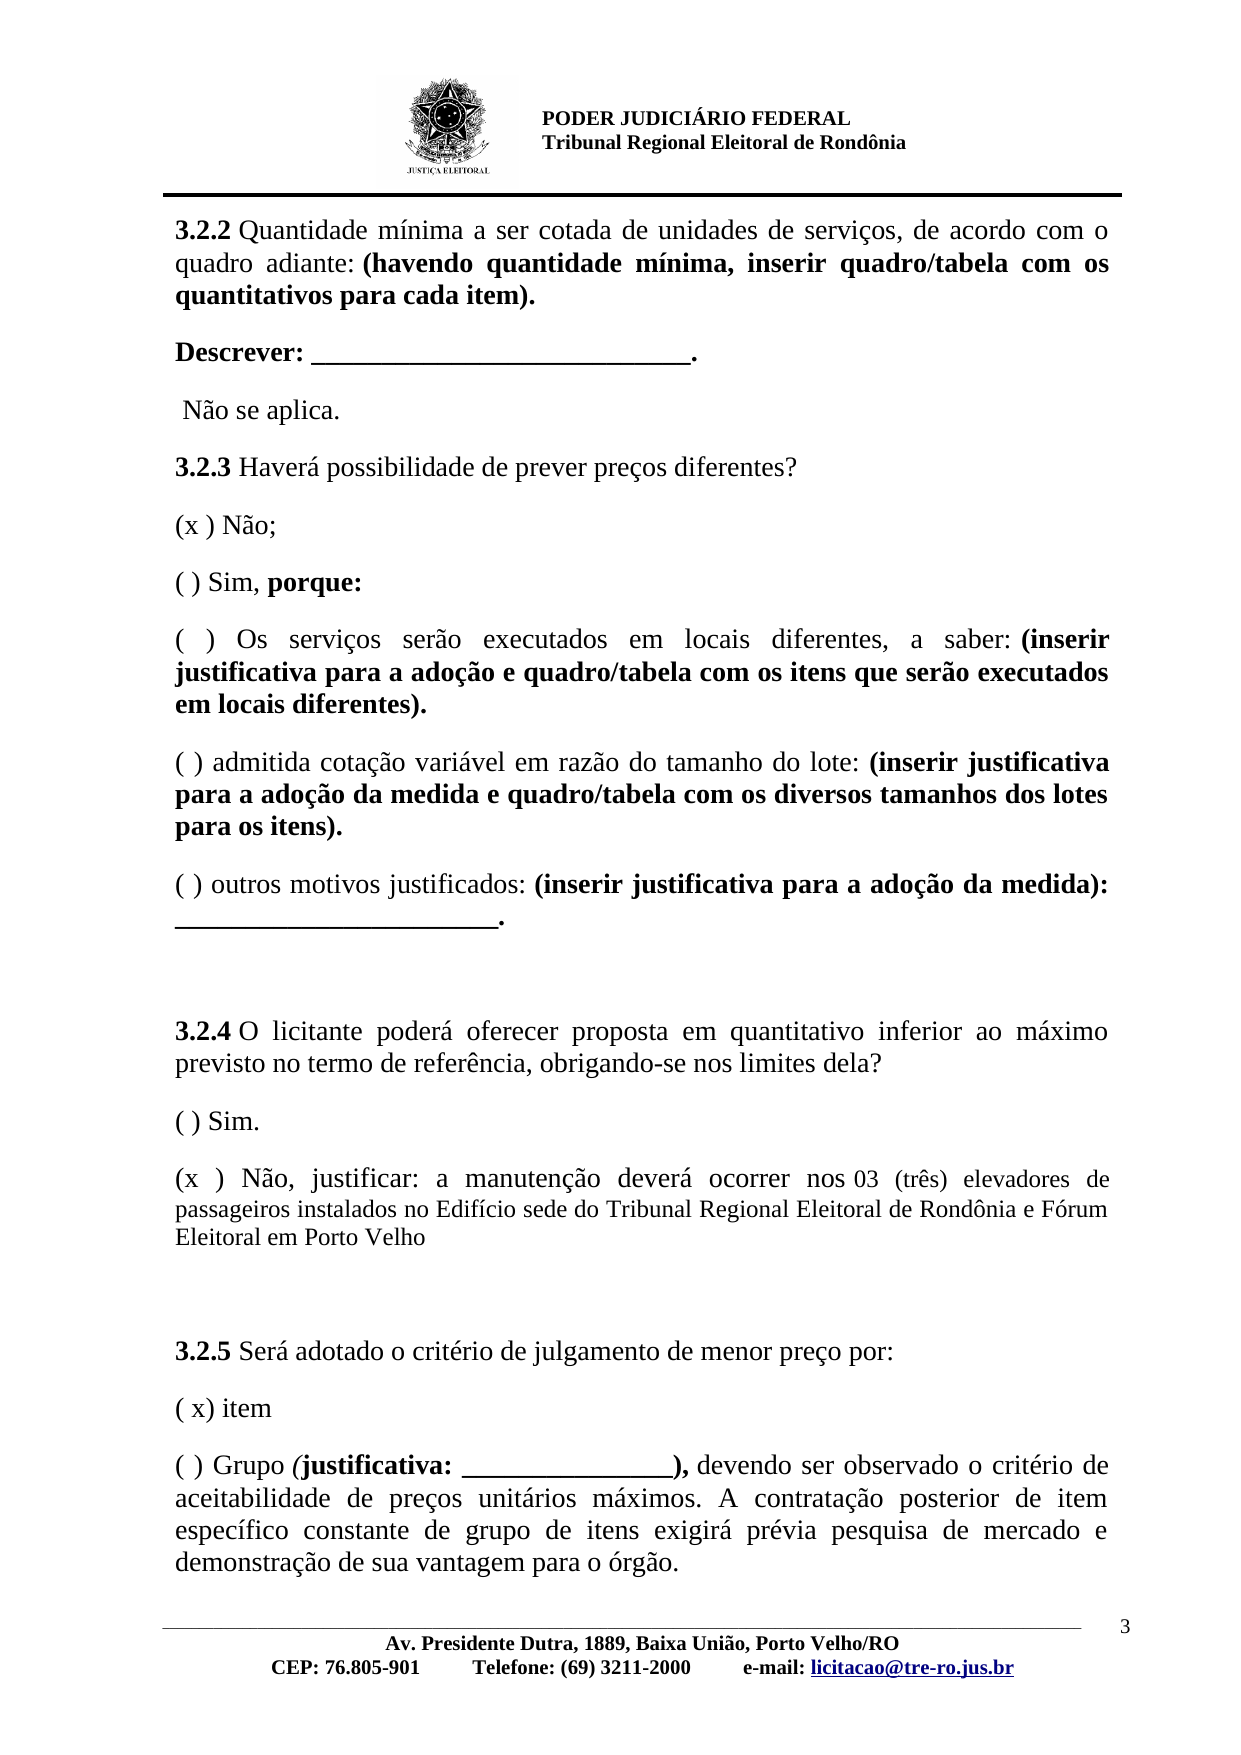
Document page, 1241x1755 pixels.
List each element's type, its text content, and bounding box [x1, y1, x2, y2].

text ( x) item [175, 1391, 1110, 1423]
text ( ) Sim. [175, 1104, 1110, 1136]
text ( ) Grupo (justificativa: _______________), devendo ser observado o critério de aceitabilidade de preços unitários máximos. A contratação posterior de item específico constante de grupo de itens exigirá prévia pesquisa de mercado e demonstração de sua vantagem para o órgão. [175, 1448, 1110, 1578]
text (x ) Não; [175, 508, 1110, 540]
text Não se aplica. [175, 393, 1110, 425]
text (x ) Não, justificar: a manutenção deverá ocorrer nos 03 (três) elevadores de passageiros instalados no Edifício sede do Tribunal Regional Eleitoral de Rondônia e Fórum Eleitoral em Porto Velho [175, 1161, 1110, 1251]
text 3.2.4 O licitante poderá oferecer proposta em quantitativo inferior ao máximo previsto no termo de referência, obrigando-se nos limites dela? [175, 1014, 1110, 1079]
text ( ) Sim, porque: [175, 565, 1110, 597]
text ( ) outros motivos justificados: (inserir justificativa para a adoção da medida): _______________________. [175, 867, 1110, 932]
text Descrever: ___________________________. [175, 336, 1110, 368]
text ( ) admitida cotação variável em razão do tamanho do lote: (inserir justificativa para a adoção da medida e quadro/tabela com os diversos tamanhos dos lotes para os itens). [175, 745, 1110, 842]
text ( ) Os serviços serão executados em locais diferentes, a saber: (inserir justificativa para a adoção e quadro/tabela com os itens que serão executados em locais diferentes). [175, 622, 1110, 720]
text 3.2.2 Quantidade mínima a ser cotada de unidades de serviços, de acordo com o quadro adiante: (havendo quantidade mínima, inserir quadro/tabela com os quantitativos para cada item). [175, 213, 1110, 311]
text 3.2.3 Haverá possibilidade de prever preços diferentes? [175, 450, 1110, 483]
text 3.2.5 Será adotado o critério de julgamento de menor preço por: [175, 1333, 1110, 1366]
